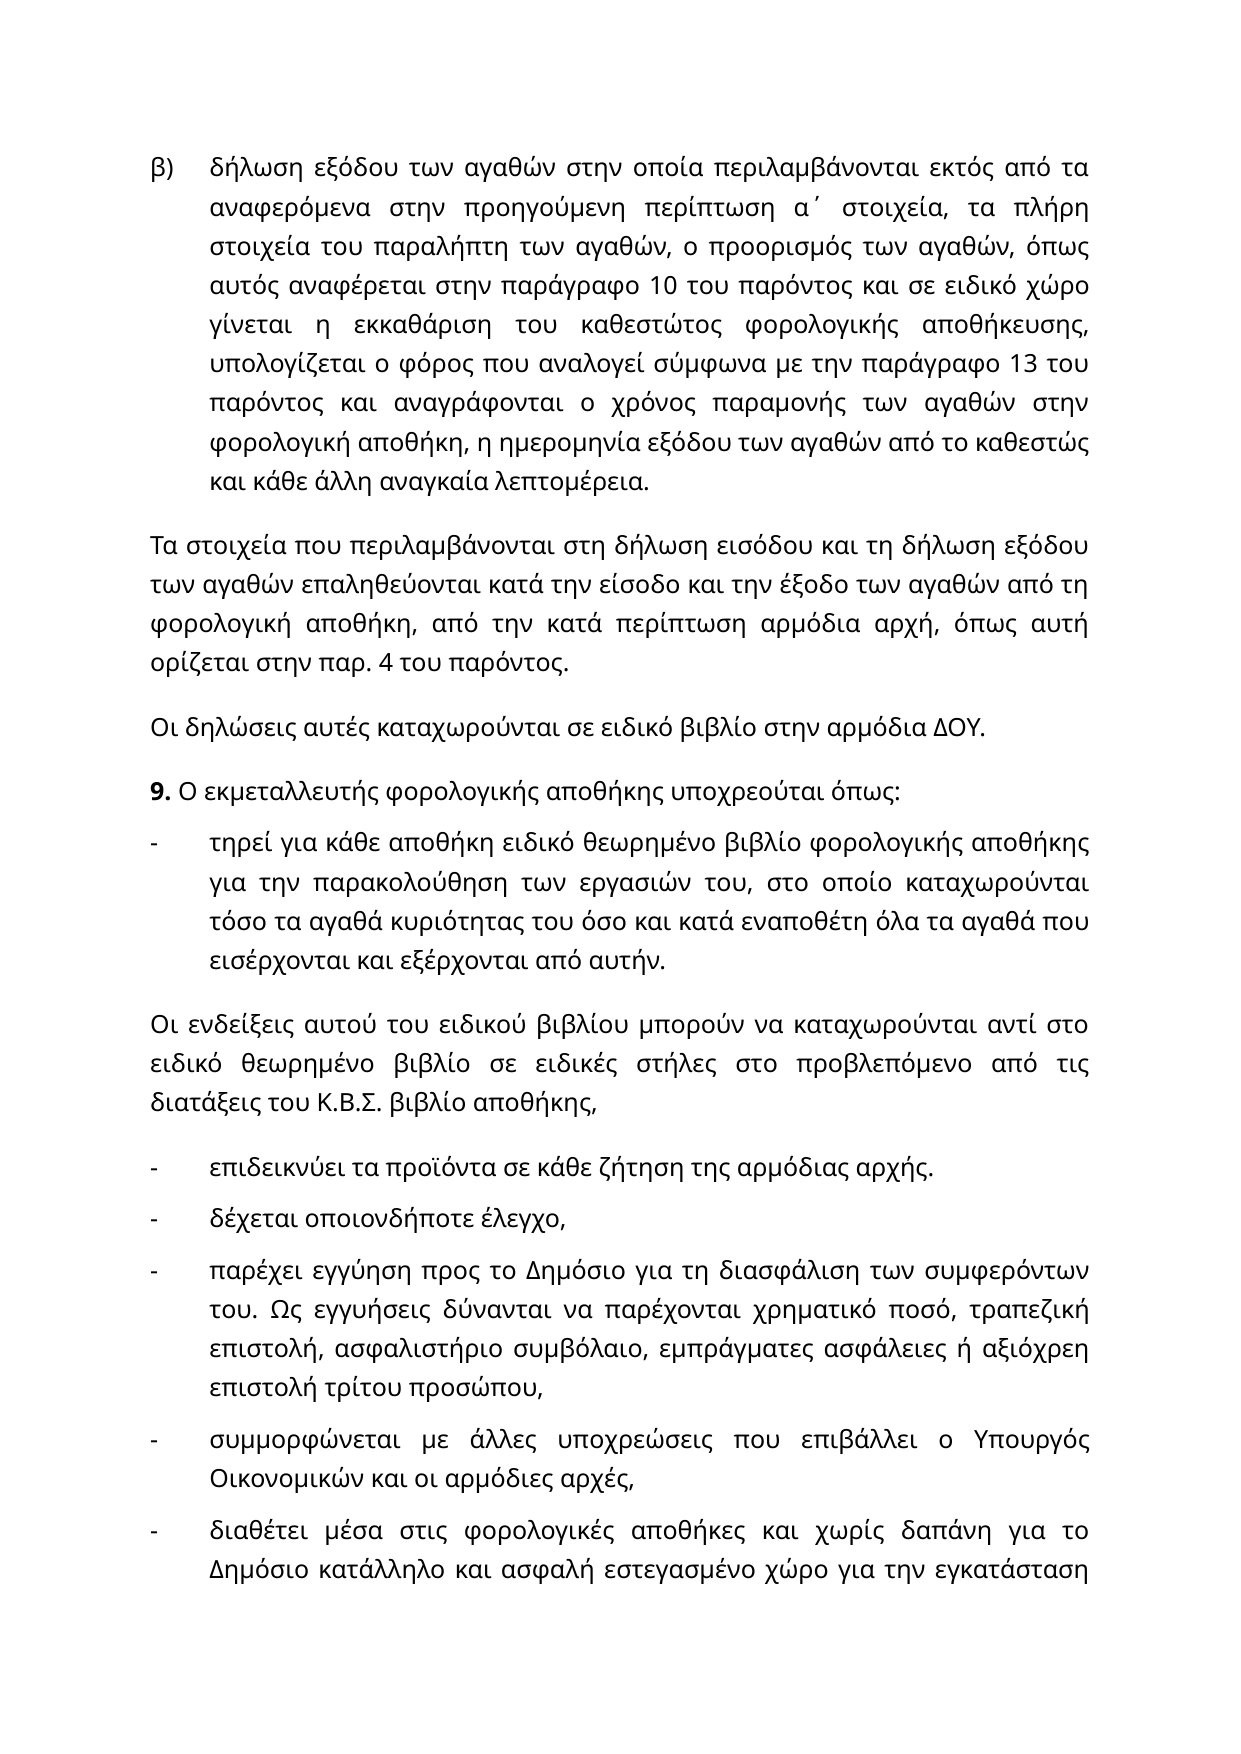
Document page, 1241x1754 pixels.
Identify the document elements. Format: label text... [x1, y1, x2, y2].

list - δέχεται οποιονδήποτε έλεγχο, [150, 1201, 1090, 1235]
list - επιδεικνύει τα προϊόντα σε κάθε ζήτηση της αρμόδιας αρχής. [150, 1149, 1090, 1183]
list - παρέχει εγγύηση προς το Δημόσιο για τη διασφάλιση των συμφερόντων του. Ως εγγυήσεις δύνανται να παρέχονται χρηματικό ποσό, τραπεζική επιστολή, ασφαλιστήριο συμβόλαιο, εμπράγματες ασφάλειες ή αξιόχρεη επιστολή τρίτου προσώπου, [150, 1252, 1090, 1404]
list - συμμορφώνεται με άλλες υποχρεώσεις που επιβάλλει ο Υπουργός Οικονομικών και οι αρμόδιες αρχές, [150, 1422, 1090, 1495]
text 9. Ο εκμεταλλευτής φορολογικής αποθήκης υποχρεούται όπως: [150, 773, 1090, 807]
text Οι δηλώσεις αυτές καταχωρούνται σε ειδικό βιβλίο στην αρμόδια ΔΟΥ. [150, 709, 1090, 743]
list - διαθέτει μέσα στις φορολογικές αποθήκες και χωρίς δαπάνη για το Δημόσιο κατάλληλο και ασφαλή εστεγασμένο χώρο για την εγκατάσταση [150, 1512, 1090, 1586]
text Τα στοιχεία που περιλαμβάνονται στη δήλωση εισόδου και τη δήλωση εξόδου των αγαθών επαληθεύονται κατά την είσοδο και την έξοδο των αγαθών από τη φορολογική αποθήκη, από την κατά περίπτωση αρμόδια αρχή, όπως αυτή ορίζεται στην παρ. 4 του παρόντος. [150, 527, 1090, 679]
list - τηρεί για κάθε αποθήκη ειδικό θεωρημένο βιβλίο φορολογικής αποθήκης για την παρακολούθηση των εργασιών του, στο οποίο καταχωρούνται τόσο τα αγαθά κυριότητας του όσο και κατά εναποθέτη όλα τα αγαθά που εισέρχονται και εξέρχονται από αυτήν. [150, 825, 1090, 977]
list β) δήλωση εξόδου των αγαθών στην οποία περιλαμβάνονται εκτός από τα αναφερόμενα στην προηγούμενη περίπτωση α΄ στοιχεία, τα πλήρη στοιχεία του παραλήπτη των αγαθών, ο προορισμός των αγαθών, όπως αυτός αναφέρεται στην παράγραφο 10 του παρόντος και σε ειδικό χώρο γίνεται η εκκαθάριση του καθεστώτος φορολογικής αποθήκευσης, υπολογίζεται ο φόρος που αναλογεί σύμφωνα με την παράγραφο 13 του παρόντος και αναγράφονται ο χρόνος παραμονής των αγαθών στην φορολογική αποθήκη, η ημερομηνία εξόδου των αγαθών από το καθεστώς και κάθε άλλη αναγκαία λεπτομέρεια. [150, 150, 1090, 497]
text Οι ενδείξεις αυτού του ειδικού βιβλίου μπορούν να καταχωρούνται αντί στο ειδικό θεωρημένο βιβλίο σε ειδικές στήλες στο προβλεπόμενο από τις διατάξεις του Κ.Β.Σ. βιβλίο αποθήκης, [150, 1007, 1090, 1119]
